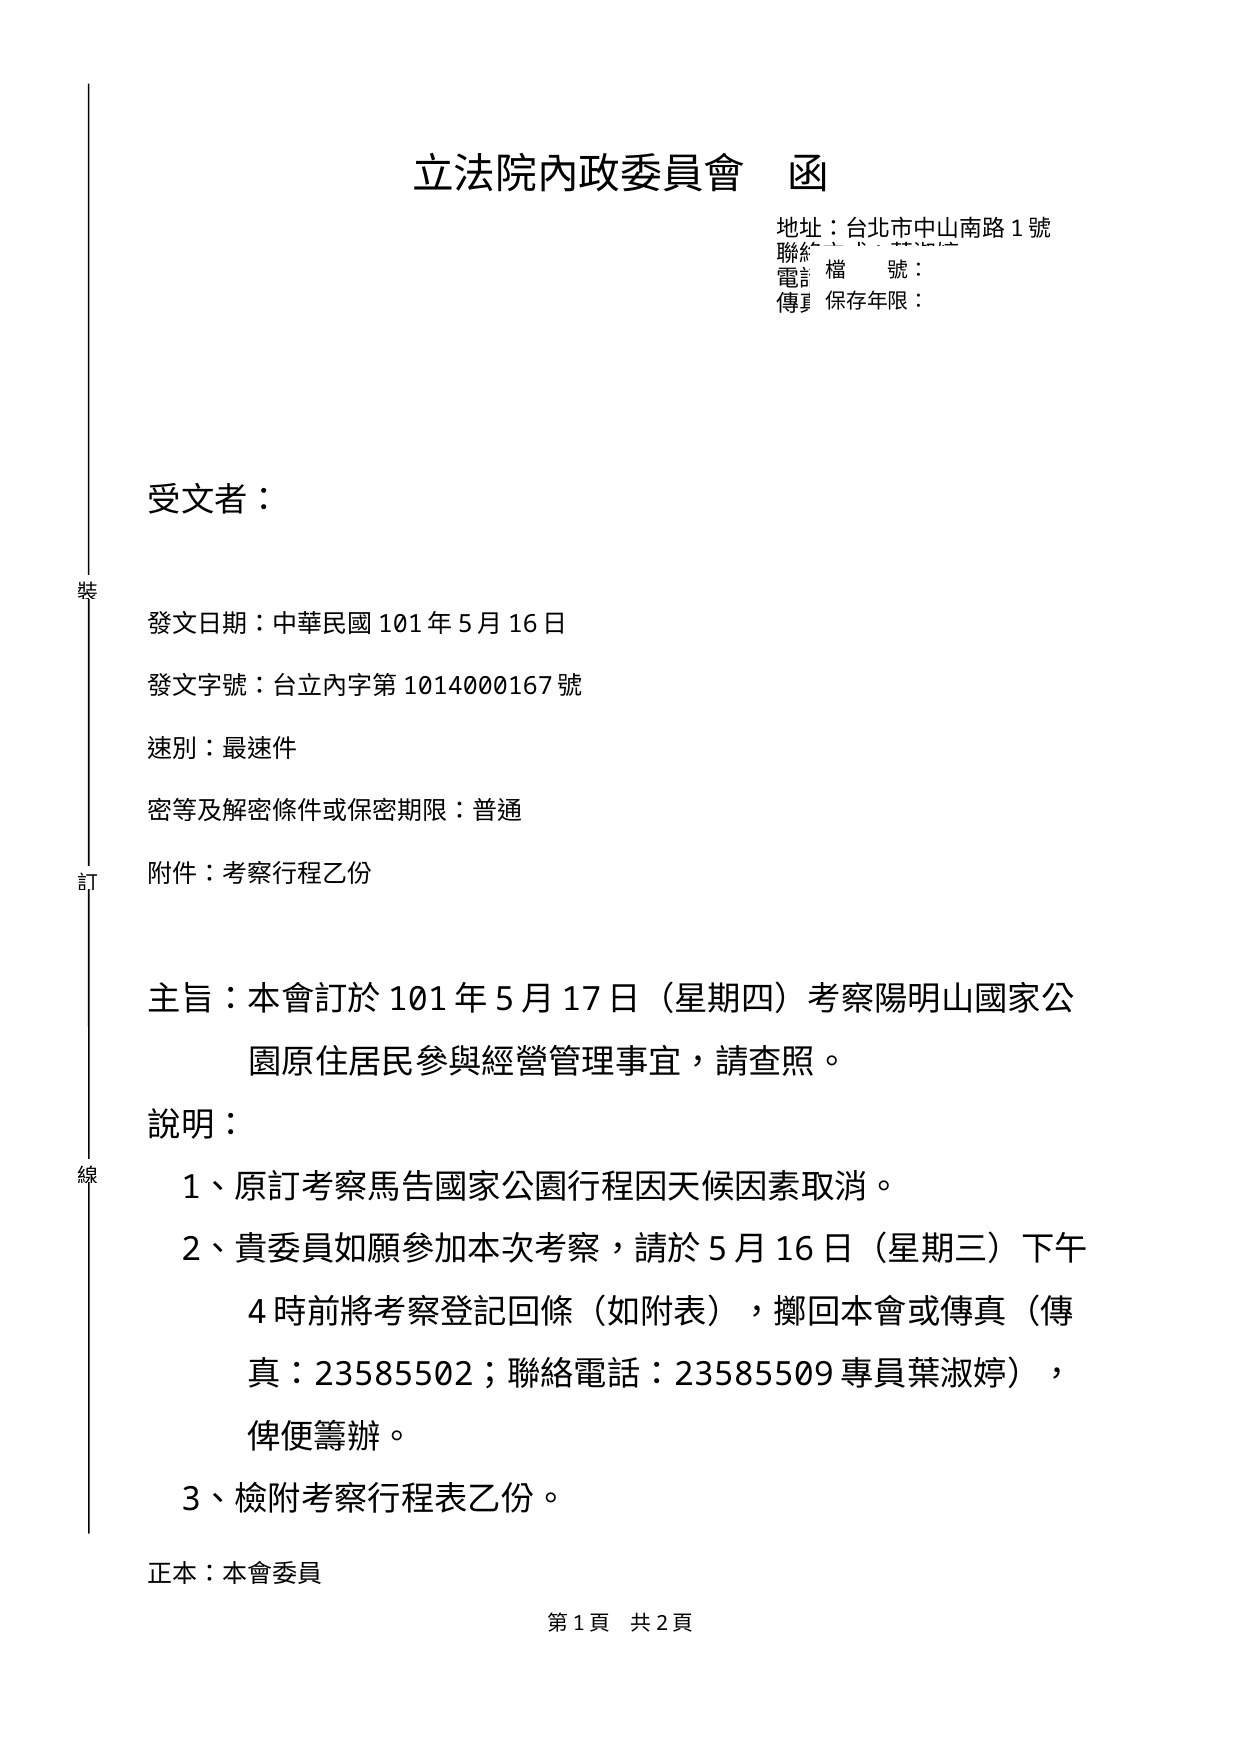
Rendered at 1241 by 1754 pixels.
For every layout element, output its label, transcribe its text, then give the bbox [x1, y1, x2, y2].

text 電話：（02)23585509 [776, 266, 810, 291]
text 主旨：本會訂於101年5月17日（星期四）考察陽明山國家公園原住居民參與經營管理事宜，請查照。 [148, 955, 1092, 1080]
text 檔 號： [825, 254, 1070, 284]
text 傳真:（02)23585502 [1085, 291, 1183, 316]
text 發文字號：台立內字第1014000167號 [148, 642, 1092, 705]
list 原訂考察馬告國家公園行程因天候因素取消。 [181, 1142, 1092, 1205]
text 密等及解密條件或保密期限：普通 [148, 767, 1092, 830]
list 貴委員如願參加本次考察，請於5月16日（星期三）下午4時前將考察登記回條（如附表），擲回本會或傳真（傳真：23585502；聯絡電話：23585509專員葉淑婷），俾便籌辦。 [181, 1205, 1092, 1455]
text 發文日期：中華民國101年5月16日 [148, 580, 1092, 642]
list 檢附考察行程表乙份。 [181, 1455, 1092, 1517]
text 聯絡方式：葉淑婷 [776, 241, 1183, 266]
text 地址：台北市中山南路1號 [776, 216, 1183, 241]
title 立法院內政委員會 函 [148, 158, 1198, 434]
text 電話：（02)23585509 [1085, 266, 1183, 291]
text 保存年限： [825, 284, 1070, 314]
text 速別：最速件 [148, 705, 1092, 767]
text 傳真:（02)23585502 [776, 291, 810, 316]
text 受文者： [148, 455, 1092, 517]
text 說明： [148, 1080, 1092, 1142]
text 正本：本會委員 [148, 1530, 1092, 1592]
text 附件：考察行程乙份 [148, 830, 1092, 892]
